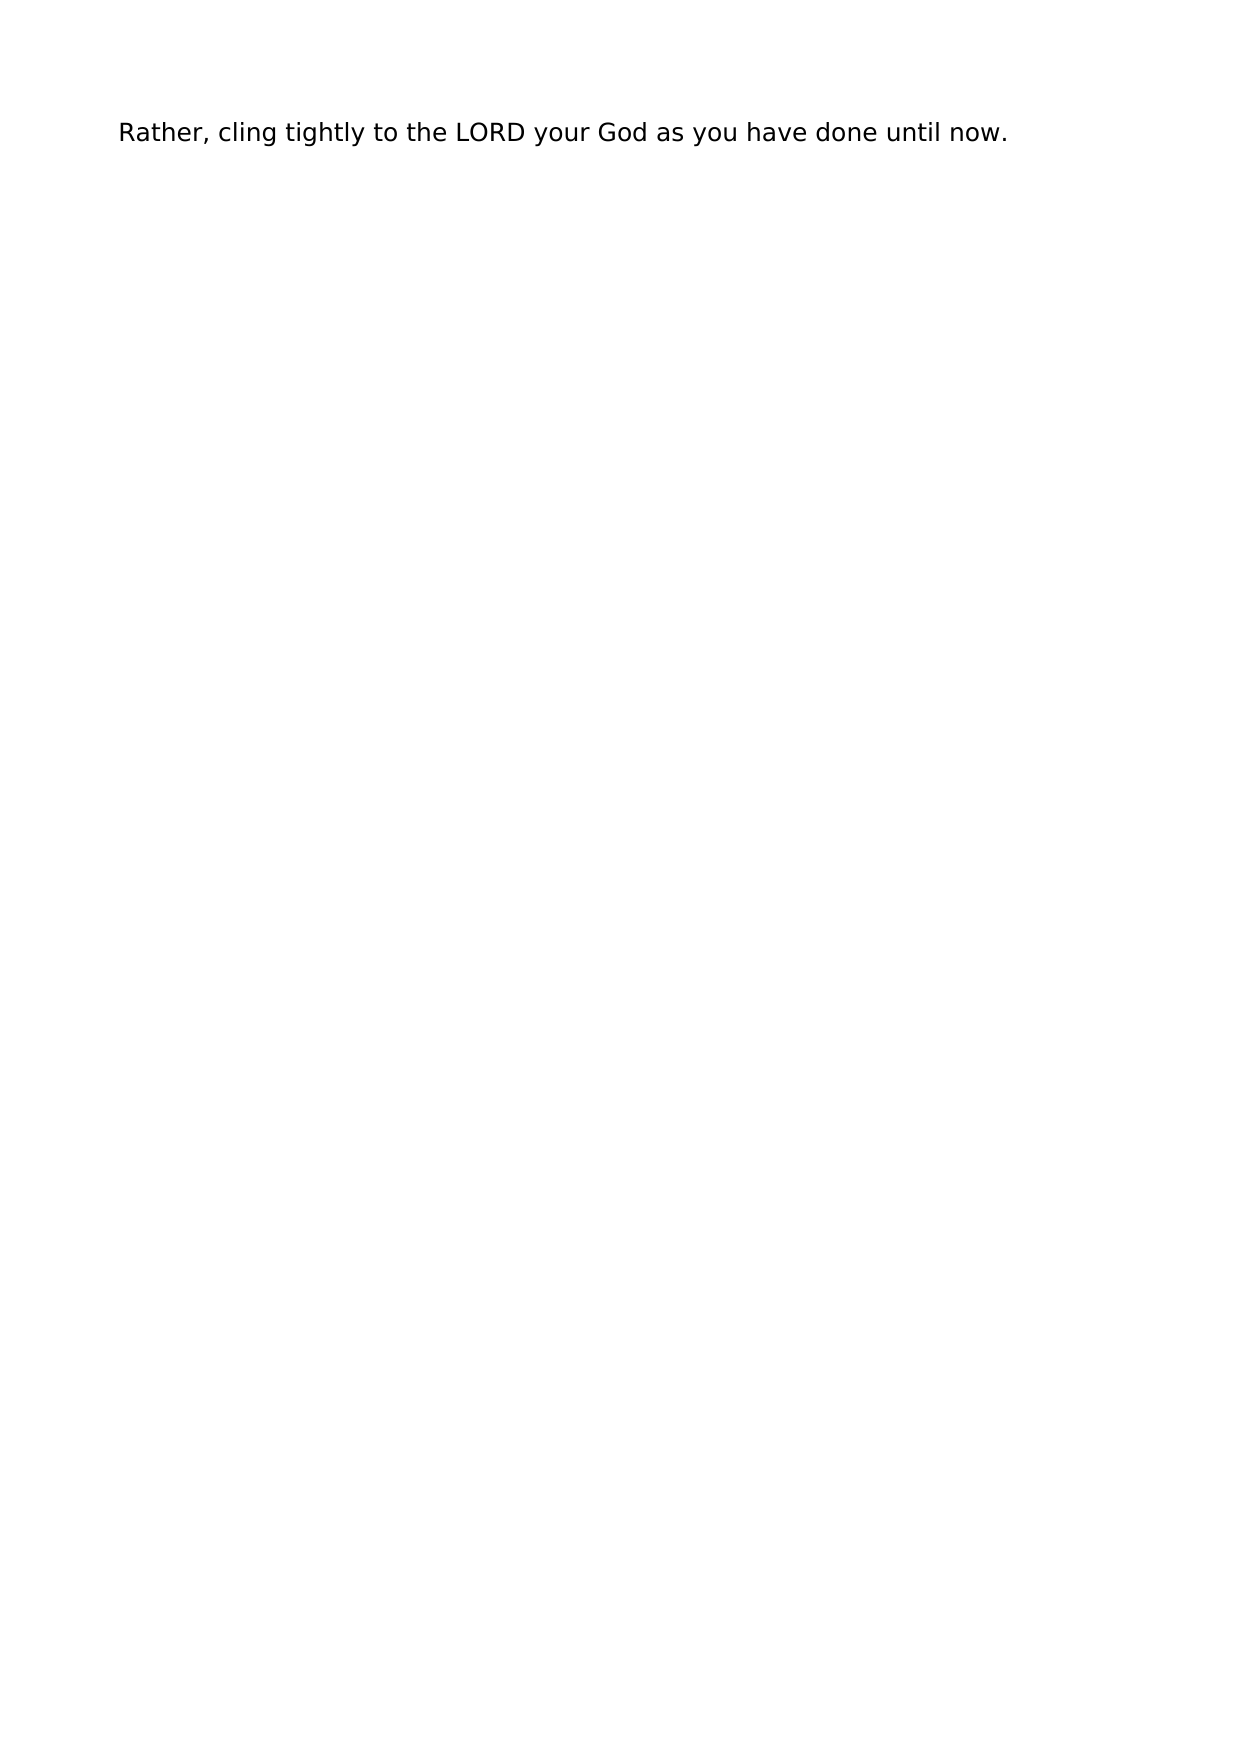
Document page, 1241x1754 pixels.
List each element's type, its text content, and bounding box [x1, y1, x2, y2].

text Rather, cling tightly to the LORD your God as you have done until now. [118, 118, 1122, 147]
